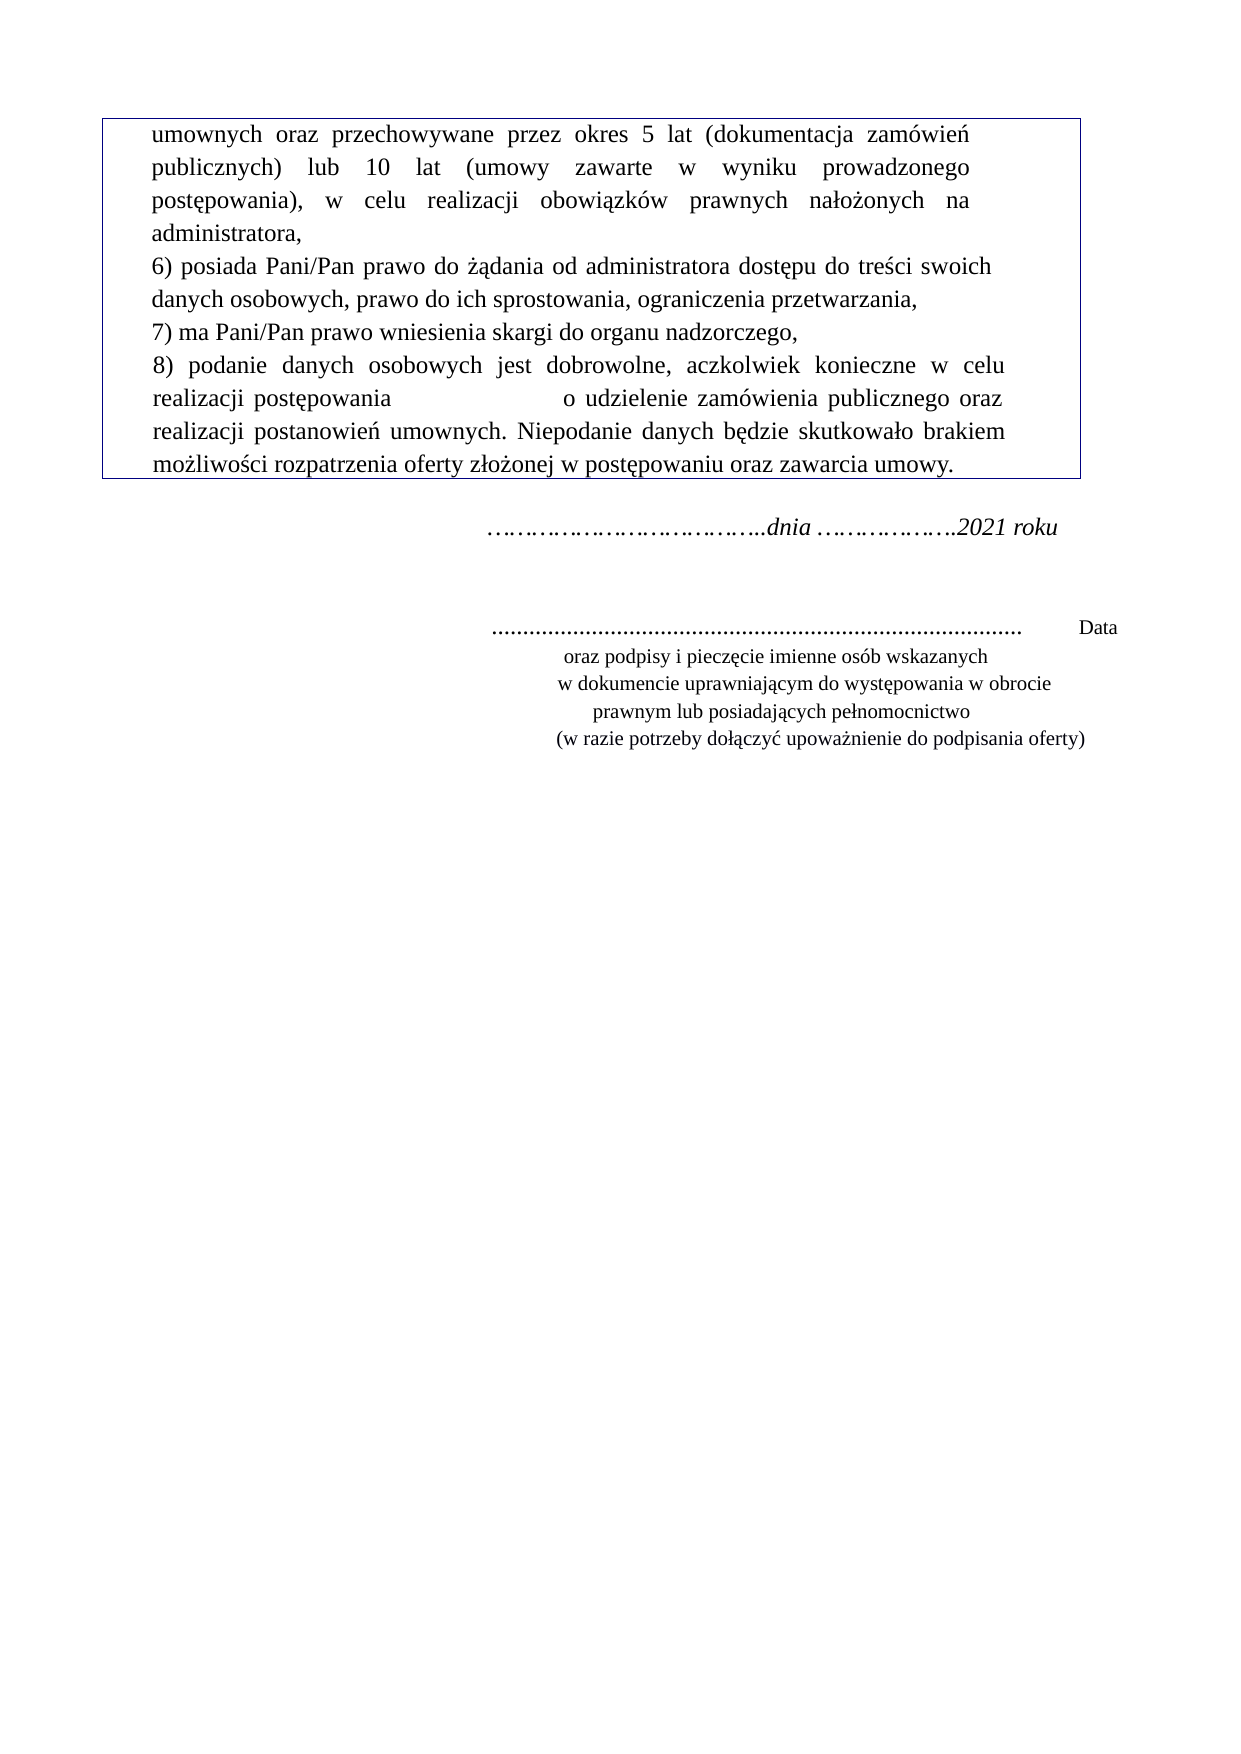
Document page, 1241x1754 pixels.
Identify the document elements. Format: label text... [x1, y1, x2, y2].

table_cell umownych oraz przechowywane przez okres 5 lat (dokumentacja zamówień publicznych) lub 10 lat (umowy zawarte w wyniku prowadzonego postępowania), w celu realizacji obowiązków prawnych nałożonych na administratora, 6) posiada Pani/Pan prawo do żądania od administratora dostępu do treści swoich danych osobowych, prawo do ich sprostowania, ograniczenia przetwarzania, 7) ma Pani/Pan prawo wniesienia skargi do organu nadzorczego, 8) podanie danych osobowych jest dobrowolne, aczkolwiek konieczne w celu realizacji postępowania o udzielenie zamówienia publicznego oraz realizacji postanowień umownych. Niepodanie danych będzie skutkowało brakiem możliwości rozpatrzenia oferty złożonej w postępowaniu oraz zawarcia umowy. [103, 119, 1080, 478]
text w dokumencie uprawniającym do występowania w obrocie [487, 671, 1122, 695]
text ..................................................................................... Data oraz podpisy i pieczęcie imienne osób wskazanych [487, 611, 1122, 668]
text (w razie potrzeby dołączyć upoważnienie do podpisania oferty) [118, 726, 1122, 750]
text ………………………………..dnia ……………….2021 roku [118, 512, 1122, 541]
text prawnym lub posiadających pełnomocnictwo [118, 699, 1122, 723]
